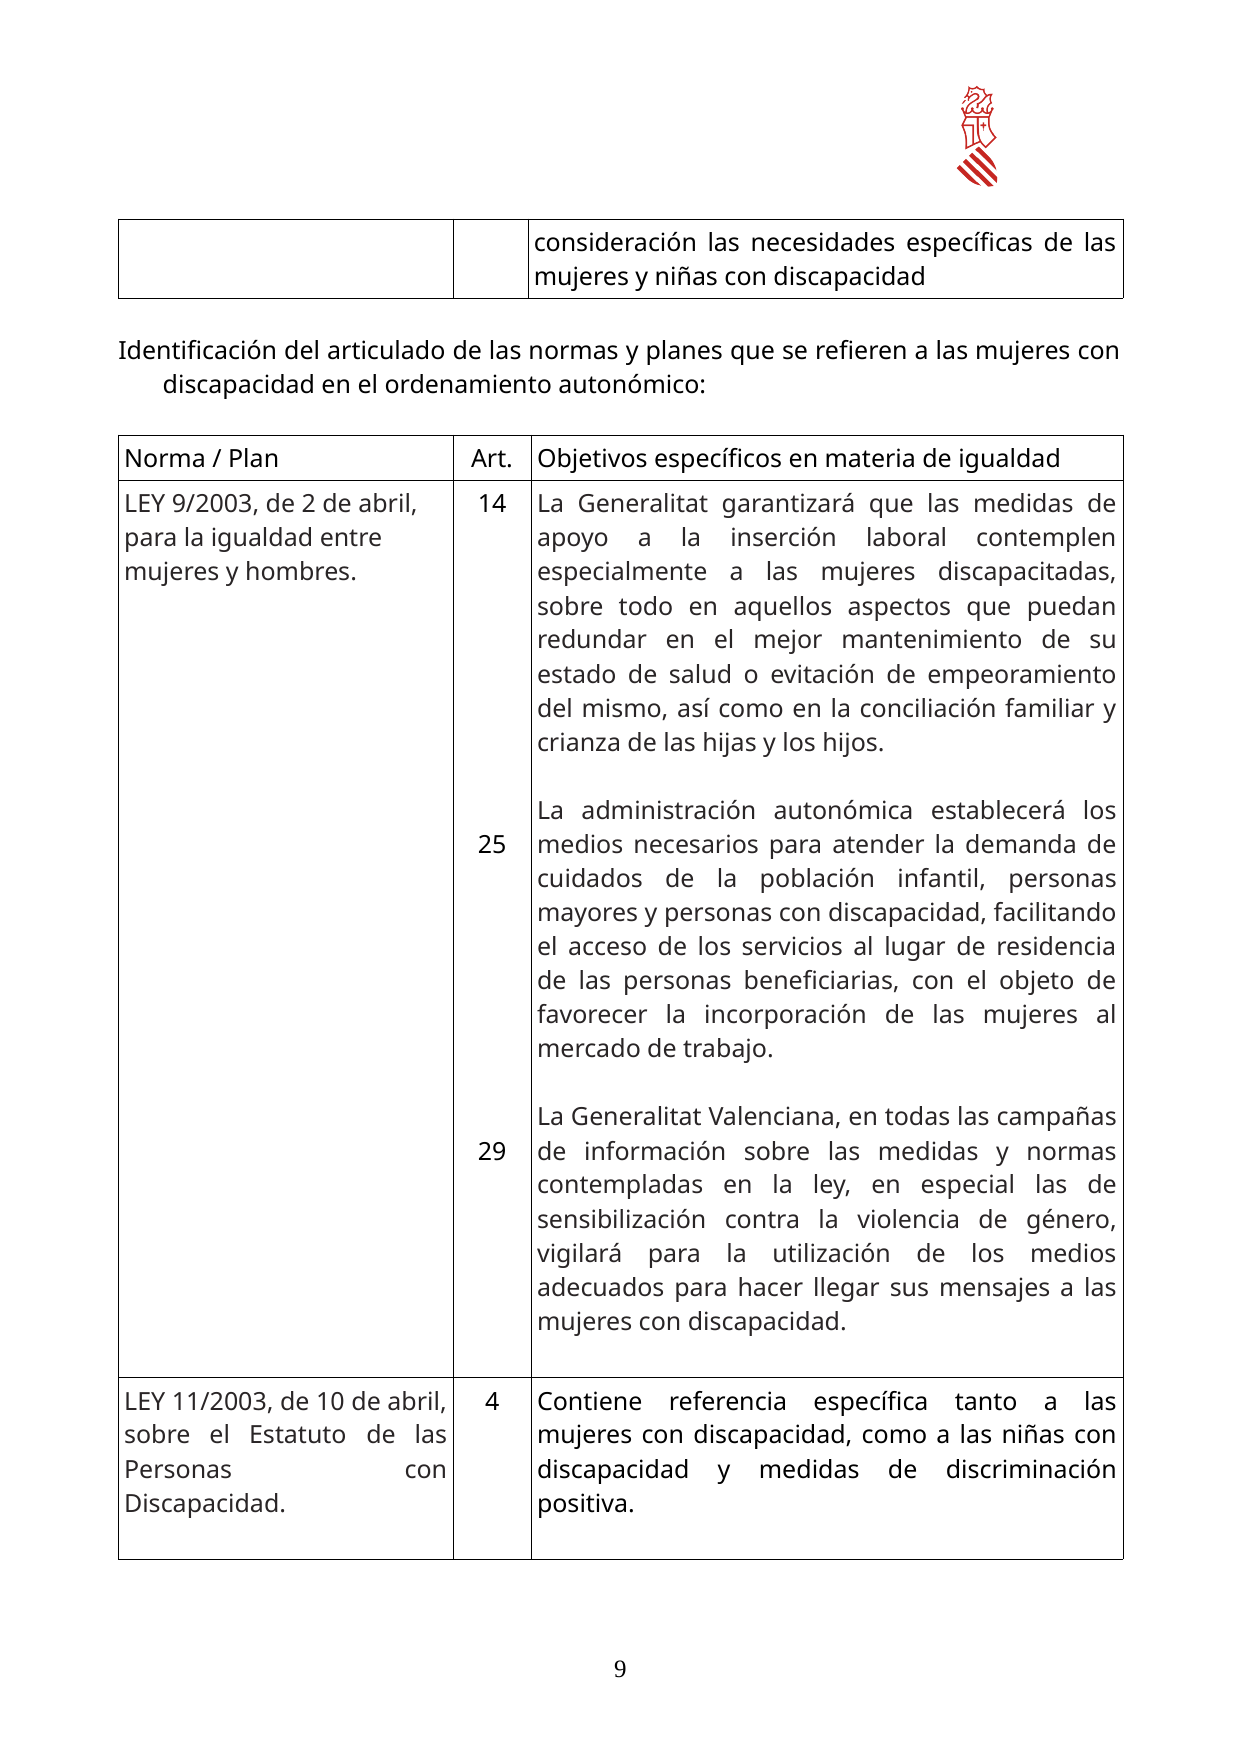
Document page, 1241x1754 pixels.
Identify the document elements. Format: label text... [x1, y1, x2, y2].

table_cell [119, 220, 453, 298]
table_header Norma / Plan [119, 436, 453, 480]
table_cell Contiene referencia específica tanto a las mujeres con discapacidad, como a las niñas con discapacidad y medidas de discriminación positiva. [532, 1378, 1123, 1559]
table_cell La Generalitat garantizará que las medidas de apoyo a la inserción laboral contemplen especialmente a las mujeres discapacitadas, sobre todo en aquellos aspectos que puedan redundar en el mejor mantenimiento de su estado de salud o evitación de empeoramiento del mismo, así como en la conciliación familiar y crianza de las hijas y los hijos. La administración autonómica establecerá los medios necesarios para atender la demanda de cuidados de la población infantil, personas mayores y personas con discapacidad, facilitando el acceso de los servicios al lugar de residencia de las personas beneficiarias, con el objeto de favorecer la incorporación de las mujeres al mercado de trabajo. La Generalitat Valenciana, en todas las campañas de información sobre las medidas y normas contempladas en la ley, en especial las de sensibilización contra la violencia de género, vigilará para la utilización de los medios adecuados para hacer llegar sus mensajes a las mujeres con discapacidad. [532, 481, 1123, 1377]
table_cell [454, 220, 528, 298]
table_header Art. [454, 436, 531, 480]
table_cell LEY 9/2003, de 2 de abril, para la igualdad entre mujeres y hombres. [119, 481, 453, 1377]
table_cell consideración las necesidades específicas de las mujeres y niñas con discapacidad [529, 220, 1123, 298]
table_header Objetivos específicos en materia de igualdad [532, 436, 1123, 480]
text Identificación del articulado de las normas y planes que se refieren a las mujeres con discapacidad en el ordenamiento autonómico: [118, 332, 1122, 400]
table_cell LEY 11/2003, de 10 de abril, sobre el Estatuto de las Personas con Discapacidad. [119, 1378, 453, 1559]
table_cell 14 25 29 [454, 481, 531, 1377]
picture [831, 70, 1123, 198]
table_cell 4 [454, 1378, 531, 1559]
